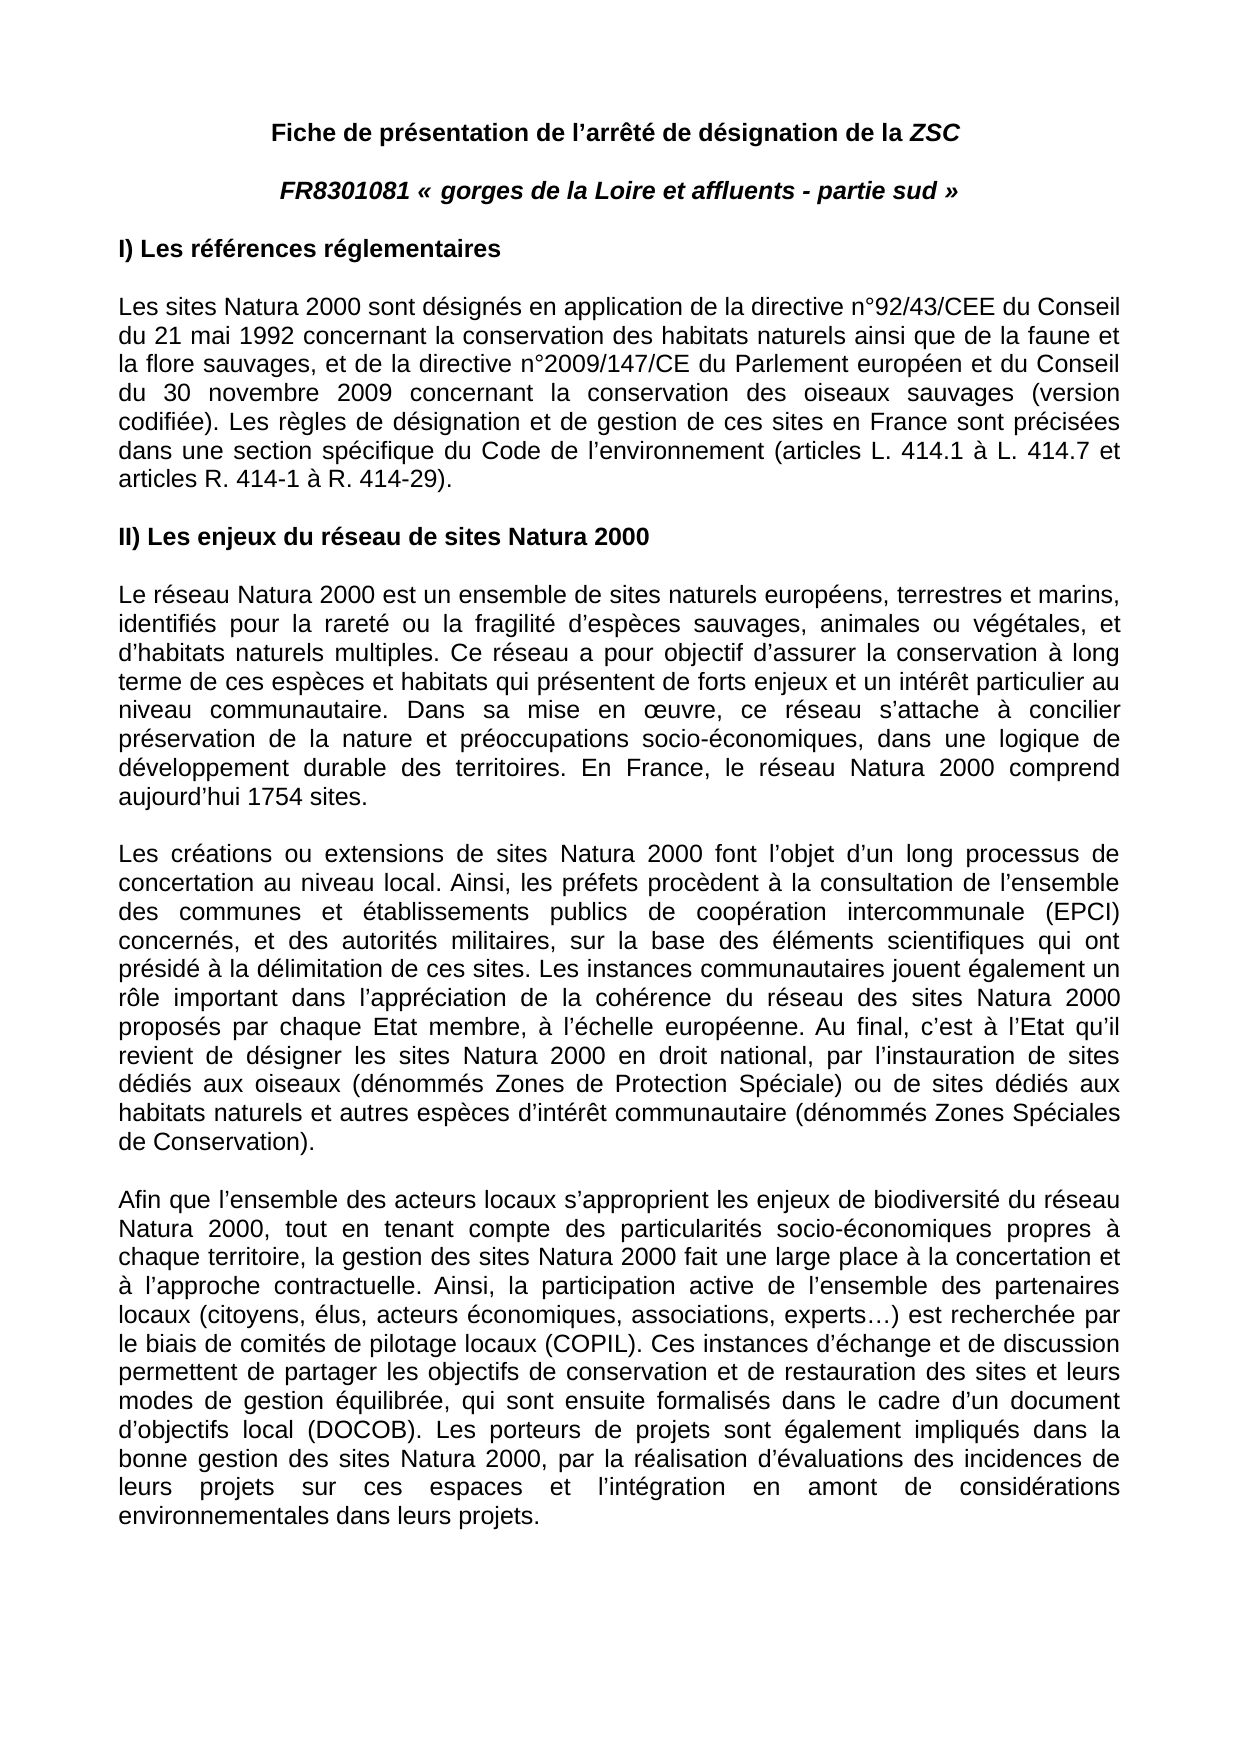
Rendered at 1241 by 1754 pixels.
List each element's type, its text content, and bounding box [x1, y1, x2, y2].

text Les sites Natura 2000 sont désignés en application de la directive n°92/43/CEE du Conseil du 21 mai 1992 concernant la conservation des habitats naturels ainsi que de la faune et la flore sauvages, et de la directive n°2009/147/CE du Parlement européen et du Conseil du 30 novembre 2009 concernant la conservation des oiseaux sauvages (version codifiée). Les règles de désignation et de gestion de ces sites en France sont précisées dans une section spécifique du Code de l’environnement (articles L. 414.1 à L. 414.7 et articles R. 414-1 à R. 414-29). [118, 292, 1122, 493]
text Afin que l’ensemble des acteurs locaux s’approprient les enjeux de biodiversité du réseau Natura 2000, tout en tenant compte des particularités socio-économiques propres à chaque territoire, la gestion des sites Natura 2000 fait une large place à la concertation et à l’approche contractuelle. Ainsi, la participation active de l’ensemble des partenaires locaux (citoyens, élus, acteurs économiques, associations, experts…) est recherchée par le biais de comités de pilotage locaux (COPIL). Ces instances d’échange et de discussion permettent de partager les objectifs de conservation et de restauration des sites et leurs modes de gestion équilibrée, qui sont ensuite formalisés dans le cadre d’un document d’objectifs local (DOCOB). Les porteurs de projets sont également impliqués dans la bonne gestion des sites Natura 2000, par la réalisation d’évaluations des incidences de leurs projets sur ces espaces et l’intégration en amont de considérations environnementales dans leurs projets. [118, 1185, 1122, 1530]
text Le réseau Natura 2000 est un ensemble de sites naturels européens, terrestres et marins, identifiés pour la rareté ou la fragilité d’espèces sauvages, animales ou végétales, et d’habitats naturels multiples. Ce réseau a pour objectif d’assurer la conservation à long terme de ces espèces et habitats qui présentent de forts enjeux et un intérêt particulier au niveau communautaire. Dans sa mise en œuvre, ce réseau s’attache à concilier préservation de la nature et préoccupations socio-économiques, dans une logique de développement durable des territoires. En France, le réseau Natura 2000 comprend aujourd’hui 1754 sites. [118, 580, 1122, 810]
text Fiche de présentation de l’arrêté de désignation de la ZSC [118, 118, 1122, 147]
text I) Les références réglementaires [118, 234, 1122, 263]
text Les créations ou extensions de sites Natura 2000 font l’objet d’un long processus de concertation au niveau local. Ainsi, les préfets procèdent à la consultation de l’ensemble des communes et établissements publics de coopération intercommunale (EPCI) concernés, et des autorités militaires, sur la base des éléments scientifiques qui ont présidé à la délimitation de ces sites. Les instances communautaires jouent également un rôle important dans l’appréciation de la cohérence du réseau des sites Natura 2000 proposés par chaque Etat membre, à l’échelle européenne. Au final, c’est à l’Etat qu’il revient de désigner les sites Natura 2000 en droit national, par l’instauration de sites dédiés aux oiseaux (dénommés Zones de Protection Spéciale) ou de sites dédiés aux habitats naturels et autres espèces d’intérêt communautaire (dénommés Zones Spéciales de Conservation). [118, 839, 1122, 1156]
text II) Les enjeux du réseau de sites Natura 2000 [118, 522, 1122, 551]
text FR8301081 « gorges de la Loire et affluents - partie sud » [118, 176, 1122, 205]
